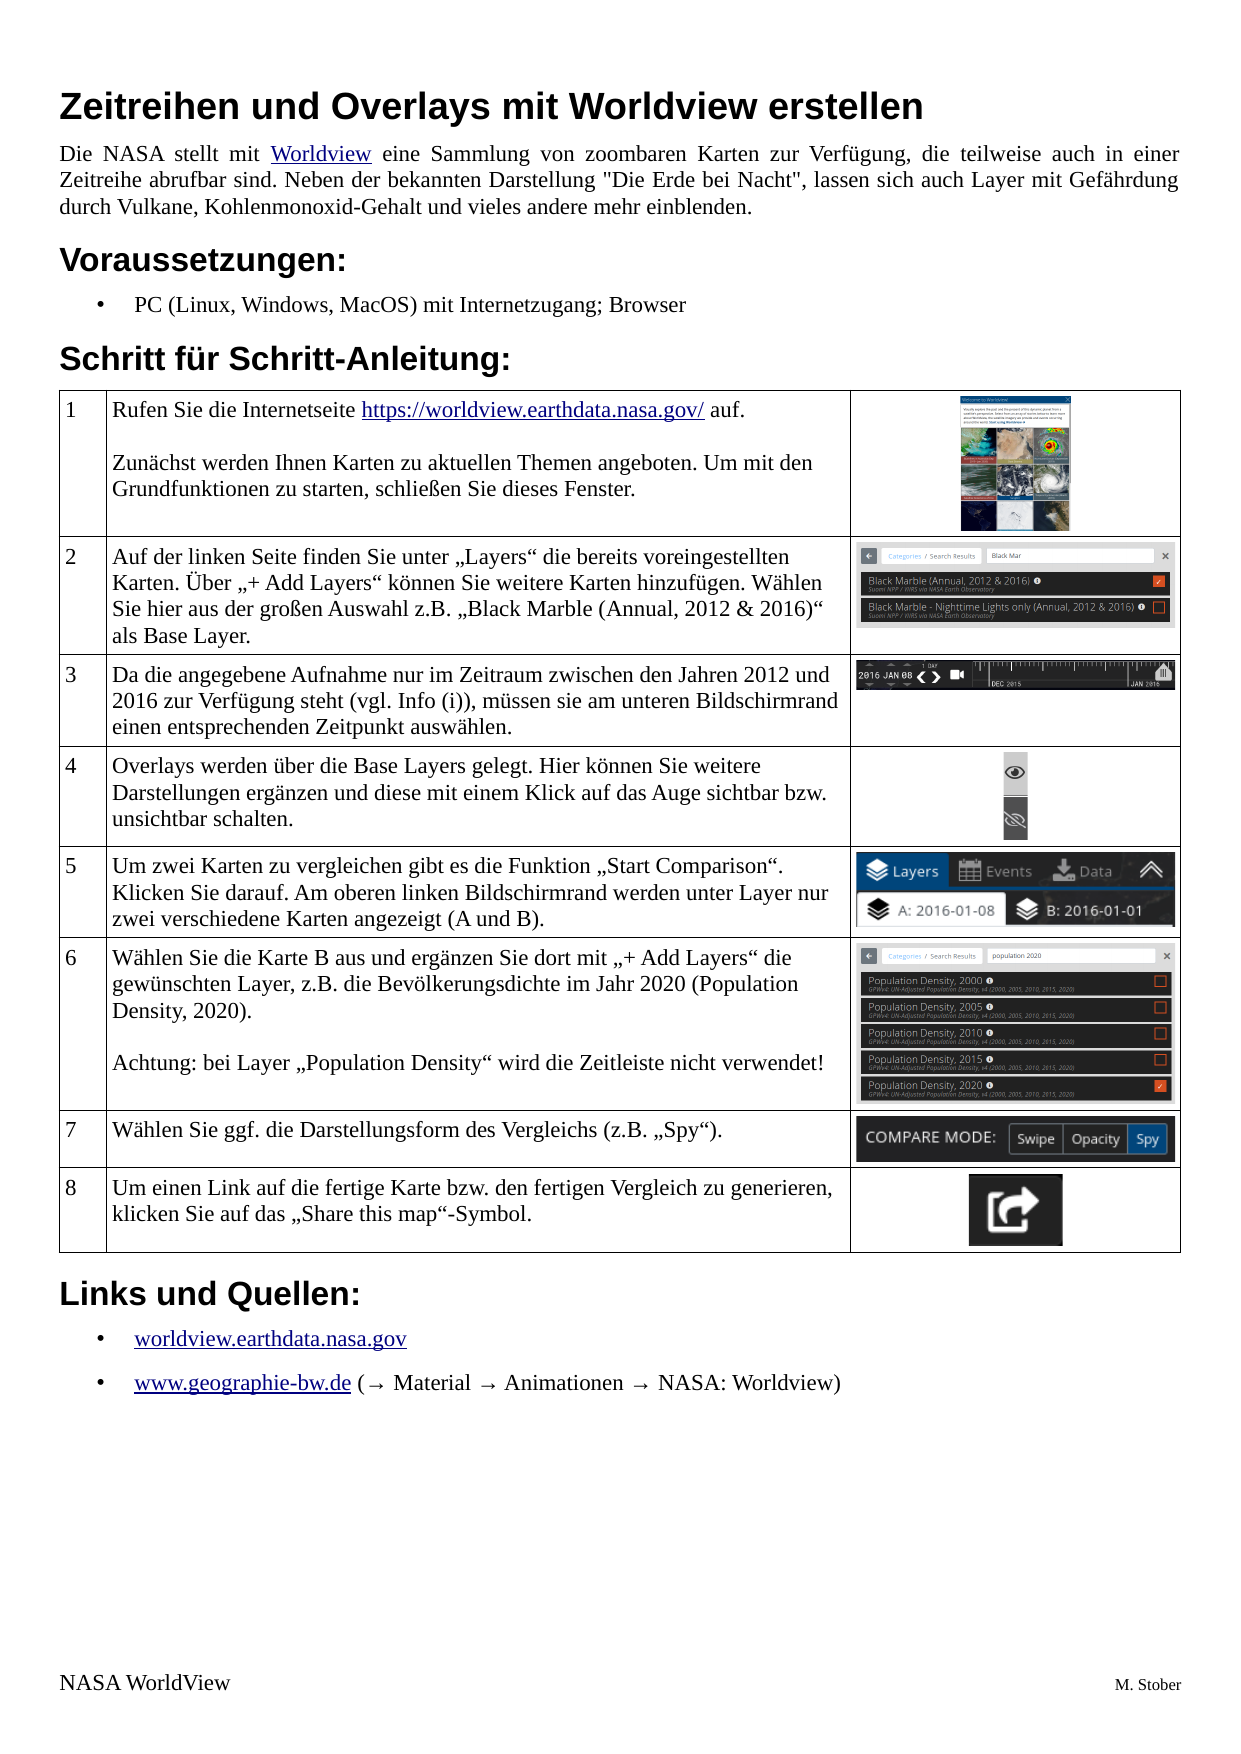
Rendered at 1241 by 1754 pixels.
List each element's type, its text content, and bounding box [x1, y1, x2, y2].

picture [856, 1116, 1175, 1162]
table_header Rufen Sie die Internetseite https://worldview.earthdata.nasa.gov/ auf. Zunächst werden Ihnen Karten zu aktuellen Themen angeboten. Um mit den Grundfunktionen zu starten, schließen Sie dieses Fenster. [107, 391, 850, 536]
table_cell 6 [60, 938, 106, 1109]
list worldview.earthdata.nasa.gov [97, 1325, 1181, 1351]
picture [856, 660, 1175, 690]
table_cell Wählen Sie ggf. die Darstellungsform des Vergleichs (z.B. „Spy“). [107, 1111, 850, 1167]
table_cell 8 [60, 1168, 106, 1252]
picture [856, 542, 1175, 628]
table_cell Um zwei Karten zu vergleichen gibt es die Funktion „Start Comparison“. Klicken Sie darauf. Am oberen linken Bildschirmrand werden unter Layer nur zwei verschiedene Karten angezeigt (A und B). [107, 847, 850, 937]
text Die NASA stellt mit Worldview eine Sammlung von zoombaren Karten zur Verfügung, die teilweise auch in einer Zeitreihe abrufbar sind. Neben der bekannten Darstellung "Die Erde bei Nacht", lassen sich auch Layer mit Gefährdung durch Vulkane, Kohlenmonoxid-Gehalt und vieles andere mehr einblenden. [59, 140, 1181, 219]
picture [1003, 752, 1028, 840]
table_cell Um einen Link auf die fertige Karte bzw. den fertigen Vergleich zu generieren, klicken Sie auf das „Share this map“-Symbol. [107, 1168, 850, 1252]
table_cell 5 [60, 847, 106, 937]
table_cell Overlays werden über die Base Layers gelegt. Hier können Sie weitere Darstellungen ergänzen und diese mit einem Klick auf das Auge sichtbar bzw. unsichtbar schalten. [107, 747, 850, 846]
table_cell Da die angegebene Aufnahme nur im Zeitraum zwischen den Jahren 2012 und 2016 zur Verfügung steht (vgl. Info (i)), müssen sie am unteren Bildschirmrand einen entsprechenden Zeitpunkt auswählen. [107, 655, 850, 746]
table_cell 4 [60, 747, 106, 846]
table_header [851, 391, 1180, 536]
picture [960, 396, 1071, 531]
subtitle Links und Quellen: [59, 1273, 1181, 1312]
table_header 1 [60, 391, 106, 536]
table_cell [851, 938, 1180, 1109]
subtitle Zeitreihen und Overlays mit Worldview erstellen [59, 84, 1181, 128]
table_cell [851, 1111, 1180, 1167]
table_cell [851, 1168, 1180, 1252]
picture [856, 852, 1175, 927]
table_cell 3 [60, 655, 106, 746]
table_cell Auf der linken Seite finden Sie unter „Layers“ die bereits voreingestellten Karten. Über „+ Add Layers“ können Sie weitere Karten hinzufügen. Wählen Sie hier aus der großen Auswahl z.B. „Black Marble (Annual, 2012 & 2016)“ als Base Layer. [107, 537, 850, 654]
table_cell [851, 537, 1180, 654]
list www.geographie-bw.de (→ Material → Animationen → NASA: Worldview) [97, 1369, 1181, 1396]
table_cell [851, 655, 1180, 746]
table_cell 2 [60, 537, 106, 654]
table_cell [851, 747, 1180, 846]
subtitle Schritt für Schritt-Anleitung: [59, 338, 1181, 377]
table_cell 7 [60, 1111, 106, 1167]
subtitle Voraussetzungen: [59, 240, 1181, 279]
list PC (Linux, Windows, MacOS) mit Internetzugang; Browser [97, 291, 1181, 318]
table_cell Wählen Sie die Karte B aus und ergänzen Sie dort mit „+ Add Layers“ die gewünschten Layer, z.B. die Bevölkerungsdichte im Jahr 2020 (Population Density, 2020). Achtung: bei Layer „Population Density“ wird die Zeitleiste nicht verwendet! [107, 938, 850, 1109]
picture [968, 1174, 1063, 1246]
picture [856, 943, 1175, 1104]
table_cell [851, 847, 1180, 937]
